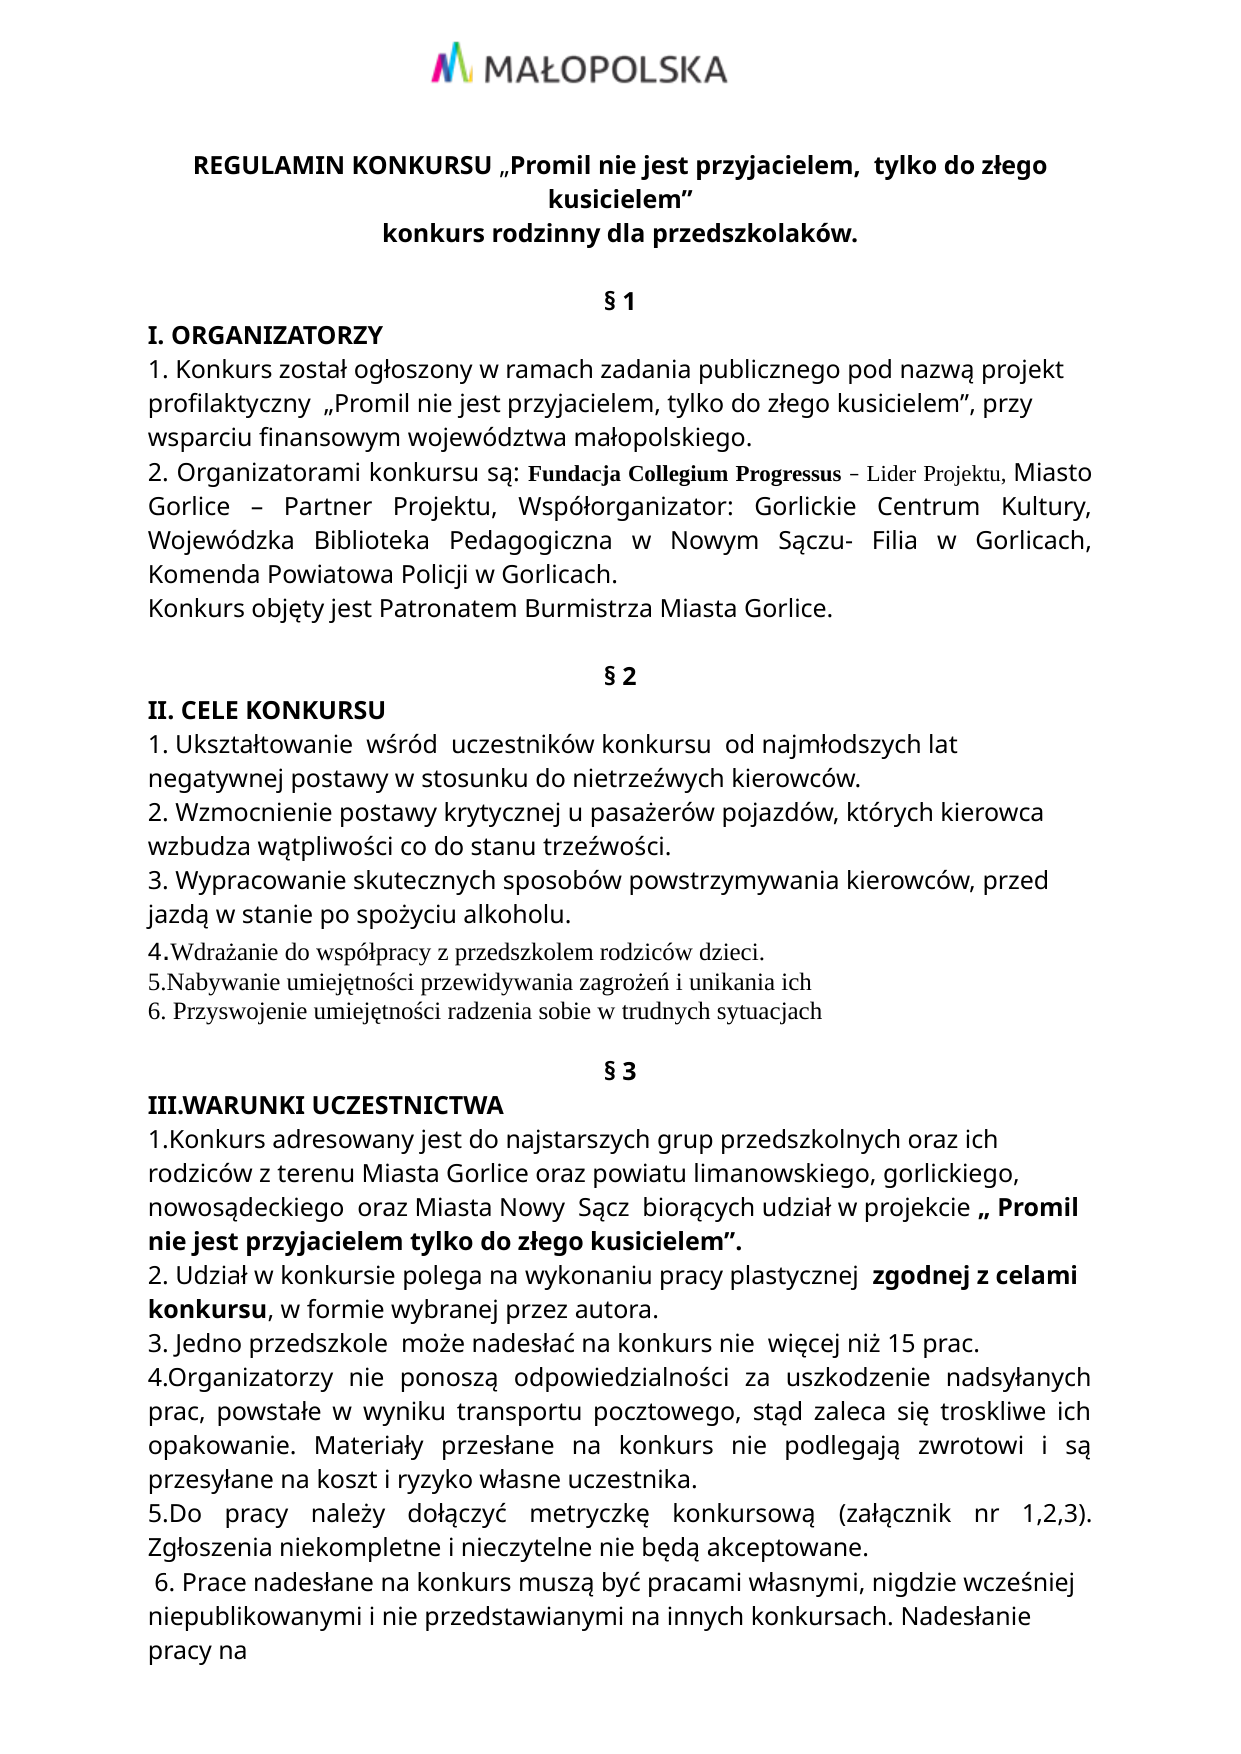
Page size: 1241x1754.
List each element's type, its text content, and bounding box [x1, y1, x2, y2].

text Konkurs objęty jest Patronatem Burmistrza Miasta Gorlice. [148, 590, 1093, 624]
text 5.Nabywanie umiejętności przewidywania zagrożeń i unikania ich [148, 967, 1093, 996]
text 3. Wypracowanie skutecznych sposobów powstrzymywania kierowców, przed jazdą w stanie po spożyciu alkoholu. [148, 863, 1093, 931]
text konkurs rodzinny dla przedszkolaków. [148, 216, 1093, 250]
text niepublikowanymi i nie przedstawianymi na innych konkursach. Nadesłanie pracy na [148, 1598, 1093, 1666]
text REGULAMIN KONKURSU „Promil nie jest przyjacielem, tylko do złego kusicielem” [148, 148, 1093, 216]
text I. ORGANIZATORZY [148, 318, 1093, 352]
text 6. Przyswojenie umiejętności radzenia sobie w trudnych sytuacjach [148, 996, 1093, 1024]
text 2. Organizatorami konkursu są: Fundacja Collegium Progressus – Lider Projektu, Miasto Gorlice – Partner Projektu, Współorganizator: Gorlickie Centrum Kultury, Wojewódzka Biblioteka Pedagogiczna w Nowym Sączu- Filia w Gorlicach, Komenda Powiatowa Policji w Gorlicach. [148, 454, 1093, 590]
text 1. Ukształtowanie wśród uczestników konkursu od najmłodszych lat negatywnej postawy w stosunku do nietrzeźwych kierowców. [148, 727, 1093, 795]
text 6. Prace nadesłane na konkurs muszą być pracami własnymi, nigdzie wcześniej [148, 1564, 1093, 1598]
text 1. Konkurs został ogłoszony w ramach zadania publicznego pod nazwą projekt profilaktyczny „Promil nie jest przyjacielem, tylko do złego kusicielem”, przy wsparciu finansowym województwa małopolskiego. [148, 352, 1093, 454]
text II. CELE KONKURSU [148, 693, 1093, 727]
text 5.Do pracy należy dołączyć metryczkę konkursową (załącznik nr 1,2,3). Zgłoszenia niekompletne i nieczytelne nie będą akceptowane. [148, 1496, 1093, 1564]
text 4.Wdrażanie do współpracy z przedszkolem rodziców dzieci. [148, 931, 1093, 967]
text 2. Wzmocnienie postawy krytycznej u pasażerów pojazdów, których kierowca wzbudza wątpliwości co do stanu trzeźwości. [148, 795, 1093, 863]
text 3. Jedno przedszkole może nadesłać na konkurs nie więcej niż 15 prac. [148, 1326, 1093, 1360]
text § 3 [148, 1053, 1093, 1087]
text III.WARUNKI UCZESTNICTWA [148, 1087, 1093, 1121]
text 2. Udział w konkursie polega na wykonaniu pracy plastycznej zgodnej z celami konkursu, w formie wybranej przez autora. [148, 1258, 1093, 1326]
text 4.Organizatorzy nie ponoszą odpowiedzialności za uszkodzenie nadsyłanych prac, powstałe w wyniku transportu pocztowego, stąd zaleca się troskliwe ich opakowanie. Materiały przesłane na konkurs nie podlegają zwrotowi i są przesyłane na koszt i ryzyko własne uczestnika. [148, 1360, 1093, 1496]
text § 2 [148, 658, 1093, 693]
text § 1 [148, 284, 1093, 318]
text 1.Konkurs adresowany jest do najstarszych grup przedszkolnych oraz ich rodziców z terenu Miasta Gorlice oraz powiatu limanowskiego, gorlickiego, nowosądeckiego oraz Miasta Nowy Sącz biorących udział w projekcie „ Promil nie jest przyjacielem tylko do złego kusicielem”. [148, 1121, 1093, 1258]
